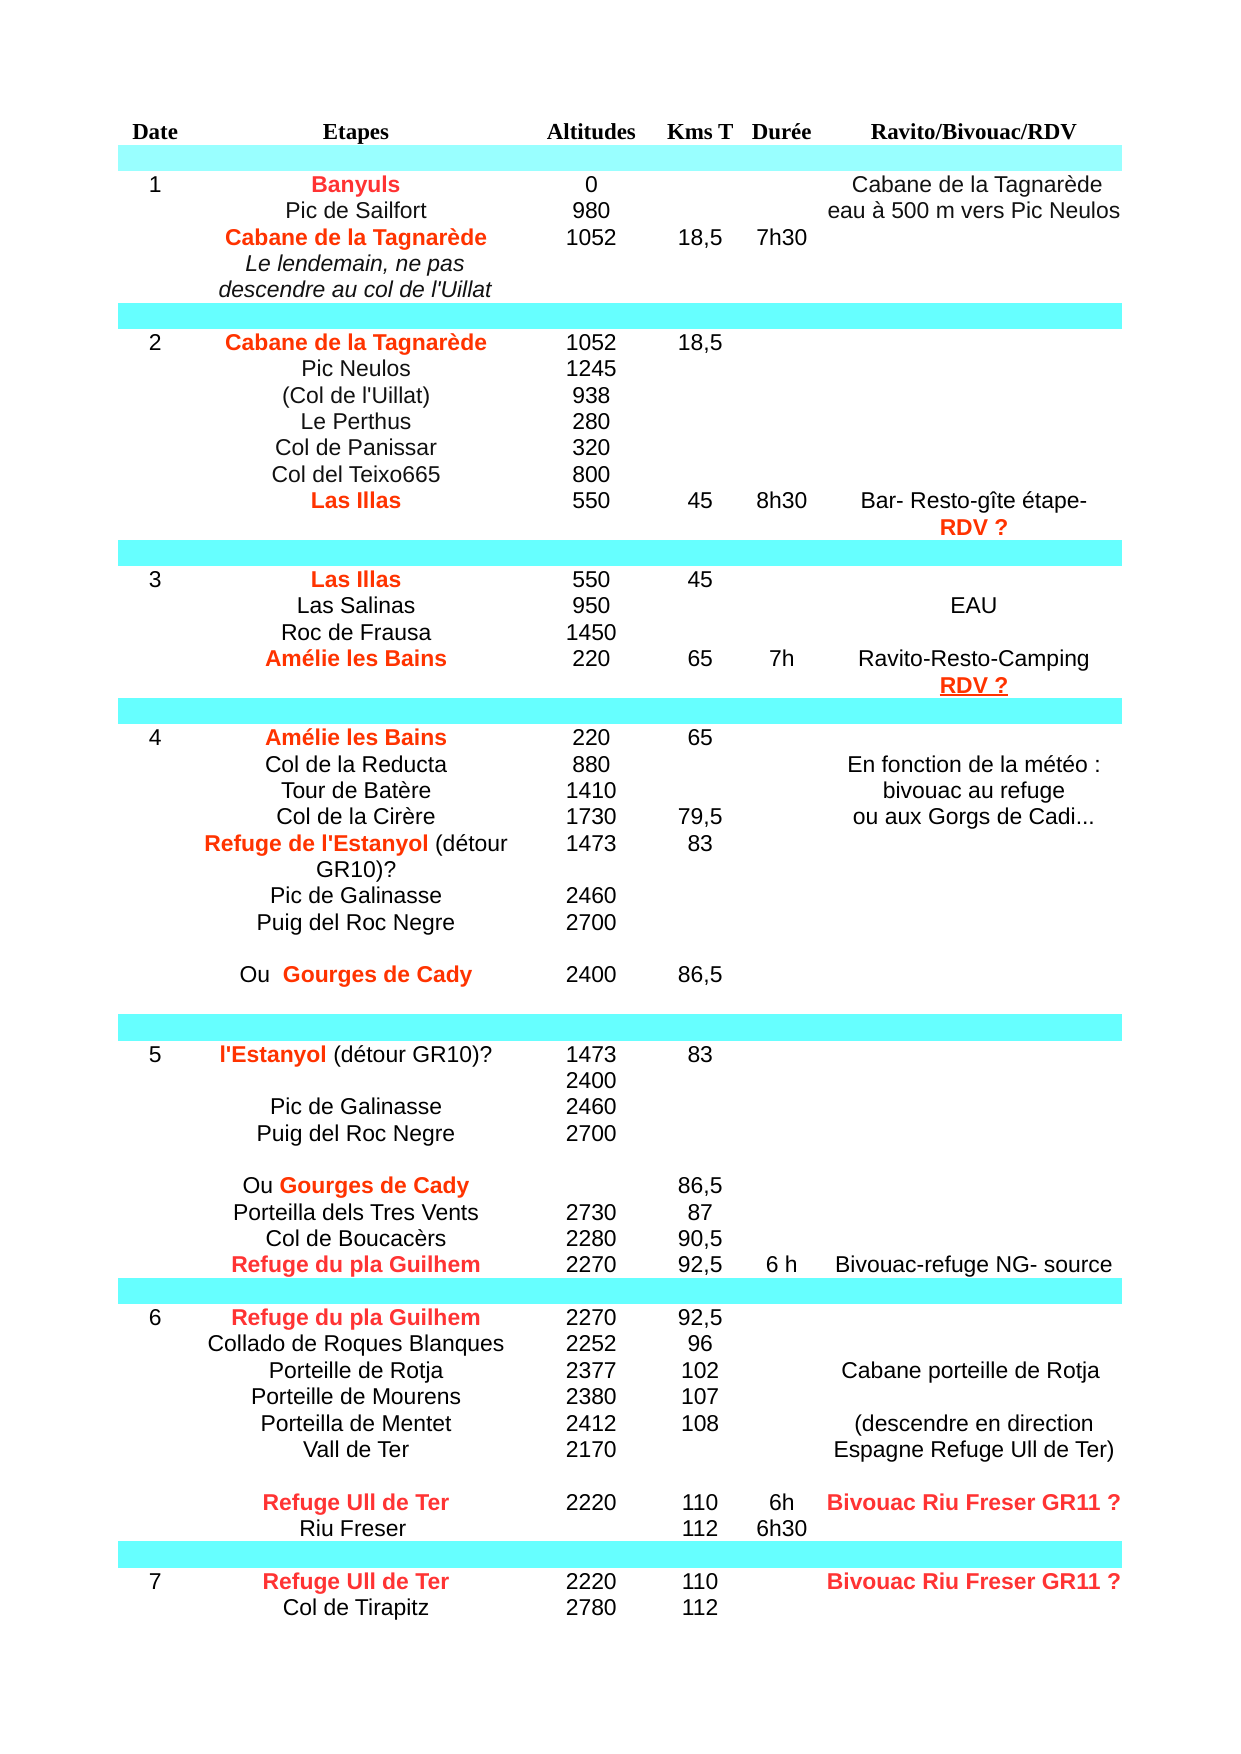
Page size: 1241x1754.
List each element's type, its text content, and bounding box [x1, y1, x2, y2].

table_cell [520, 1541, 662, 1568]
table_cell [662, 1541, 738, 1568]
table_cell [662, 303, 738, 329]
table_cell Banyuls Pic de Sailfort Cabane de la Tagnarède Le lendemain, ne pas descendre au col de l'Uillat [192, 171, 520, 303]
table_cell [520, 303, 662, 329]
table_cell EAU Ravito-Resto-Camping RDV ? [825, 566, 1122, 698]
table_cell [192, 540, 520, 566]
table_cell 6h 6h30 [738, 1304, 825, 1541]
table_cell [192, 145, 520, 171]
table_cell [825, 540, 1122, 566]
table_cell [738, 540, 825, 566]
table_cell 2 [118, 329, 192, 540]
table_cell 2220 2780 [520, 1568, 662, 1620]
table_cell [738, 303, 825, 329]
table_cell Cabane de la Tagnarède Pic Neulos (Col de l'Uillat) Le Perthus Col de Panissar Col del Teixo665 Las Illas [192, 329, 520, 540]
table_cell [738, 698, 825, 724]
table_cell Refuge Ull de Ter Col de Tirapitz [192, 1568, 520, 1620]
table_cell [520, 1278, 662, 1304]
table_cell 7 [118, 1568, 192, 1620]
table_cell [738, 724, 825, 1014]
table_cell 110 112 [662, 1568, 738, 1620]
table_cell [118, 1014, 192, 1041]
table_cell 0 980 1052 [520, 171, 662, 303]
table_header Etapes [192, 118, 520, 144]
table_cell [118, 1541, 192, 1568]
table_cell [118, 540, 192, 566]
table_cell 220 880 1410 1730 1473 2460 2700 2400 [520, 724, 662, 1014]
table_cell [192, 698, 520, 724]
table_cell 7h [738, 566, 825, 698]
table_cell 18,5 45 [662, 329, 738, 540]
table_header Ravito/Bivouac/RDV [825, 118, 1122, 144]
table_cell 1 [118, 171, 192, 303]
table_cell Bivouac Riu Freser GR11 ? [825, 1568, 1122, 1620]
table_header Kms T [662, 118, 738, 144]
table_cell [192, 1278, 520, 1304]
table_cell [520, 698, 662, 724]
table_cell [662, 145, 738, 171]
table_cell [118, 698, 192, 724]
table_cell [192, 303, 520, 329]
table_cell [118, 303, 192, 329]
table_cell [825, 1014, 1122, 1041]
table_header Altitudes [520, 118, 662, 144]
table_cell [825, 145, 1122, 171]
table_cell Las Illas Las Salinas Roc de Frausa Amélie les Bains [192, 566, 520, 698]
table_cell 4 [118, 724, 192, 1014]
table_cell 5 [118, 1041, 192, 1278]
table_header Date [118, 118, 192, 144]
table_cell 1052 1245 938 280 320 800 550 [520, 329, 662, 540]
table_cell 7h30 [738, 171, 825, 303]
table_cell [738, 1014, 825, 1041]
table_cell [520, 540, 662, 566]
table_cell 65 79,5 83 86,5 [662, 724, 738, 1014]
table_cell [825, 1278, 1122, 1304]
table_cell [662, 1278, 738, 1304]
table_cell Cabane porteille de Rotja (descendre en direction Espagne Refuge Ull de Ter) Bivouac Riu Freser GR11 ? [825, 1304, 1122, 1541]
table_cell Bar- Resto-gîte étape- RDV ? [825, 329, 1122, 540]
table_cell [118, 145, 192, 171]
table_cell 2270 2252 2377 2380 2412 2170 2220 [520, 1304, 662, 1541]
table_cell [662, 540, 738, 566]
table_cell [192, 1014, 520, 1041]
table_cell 1473 2400 2460 2700 2730 2280 2270 [520, 1041, 662, 1278]
table_cell [662, 698, 738, 724]
table_cell [520, 1014, 662, 1041]
table_cell En fonction de la météo : bivouac au refuge ou aux Gorgs de Cadi... [825, 724, 1122, 1014]
table_cell [662, 1014, 738, 1041]
table_cell 8h30 [738, 329, 825, 540]
table_cell [738, 1278, 825, 1304]
table_cell l'Estanyol (détour GR10)? Pic de Galinasse Puig del Roc Negre Ou Gourges de Cady Porteilla dels Tres Vents Col de Boucacèrs Refuge du pla Guilhem [192, 1041, 520, 1278]
table_cell 3 [118, 566, 192, 698]
table_header Durée [738, 118, 825, 144]
table_cell [738, 1541, 825, 1568]
table_cell 92,5 96 102 107 108 110 112 [662, 1304, 738, 1541]
table_cell Amélie les Bains Col de la Reducta Tour de Batère Col de la Cirère Refuge de l'Estanyol (détour GR10)? Pic de Galinasse Puig del Roc Negre Ou Gourges de Cady [192, 724, 520, 1014]
table_cell 550 950 1450 220 [520, 566, 662, 698]
table_cell [192, 1541, 520, 1568]
table_cell 6 [118, 1304, 192, 1541]
table_cell [825, 1541, 1122, 1568]
table_cell [118, 1278, 192, 1304]
table_cell [738, 1568, 825, 1620]
table_cell Cabane de la Tagnarède eau à 500 m vers Pic Neulos [825, 171, 1122, 303]
table_cell Refuge du pla Guilhem Collado de Roques Blanques Porteille de Rotja Porteille de Mourens Porteilla de Mentet Vall de Ter Refuge Ull de Ter Riu Freser [192, 1304, 520, 1541]
table_cell 45 65 [662, 566, 738, 698]
table_cell [825, 698, 1122, 724]
table_cell [738, 145, 825, 171]
table_cell [520, 145, 662, 171]
table_cell 6 h [738, 1041, 825, 1278]
table_cell Bivouac-refuge NG- source [825, 1041, 1122, 1278]
table_cell 83 86,5 87 90,5 92,5 [662, 1041, 738, 1278]
table_cell [825, 303, 1122, 329]
table_cell 18,5 [662, 171, 738, 303]
